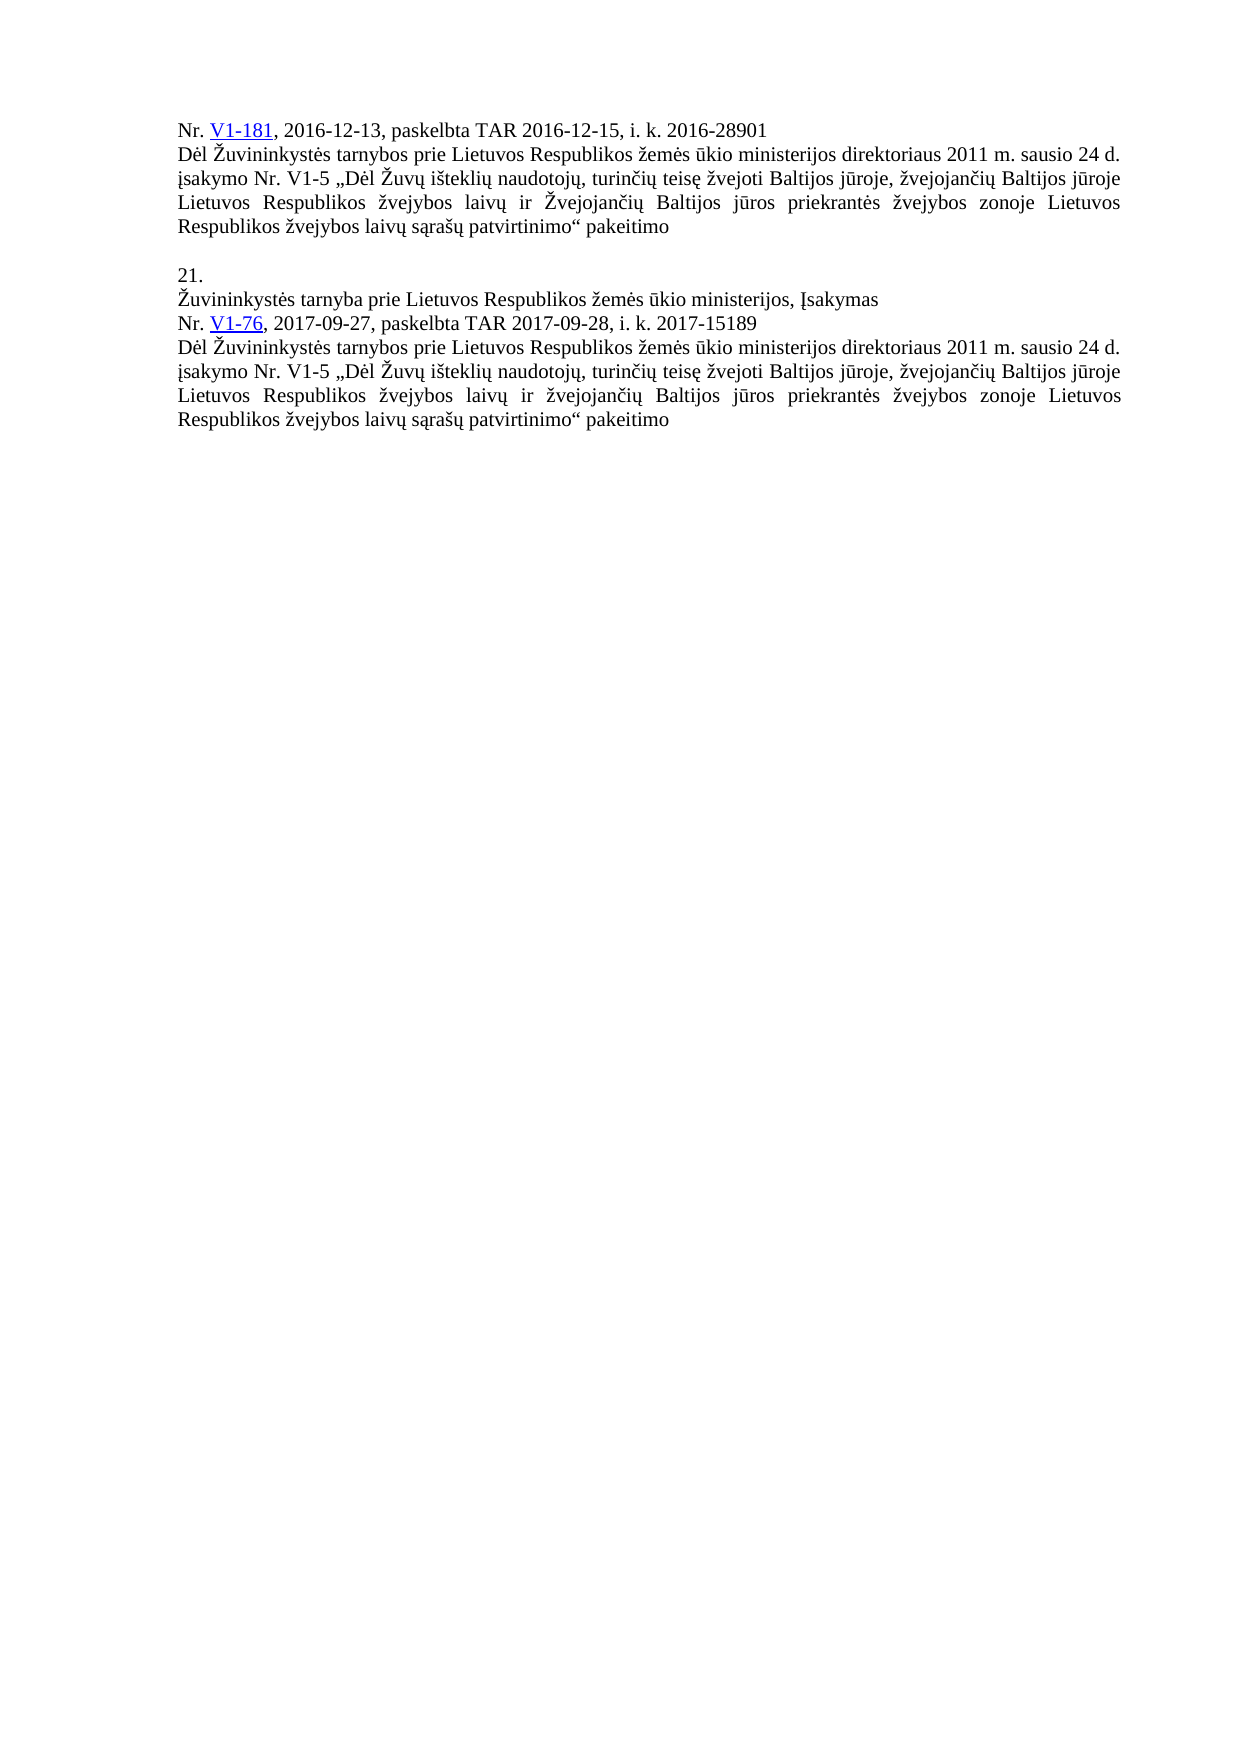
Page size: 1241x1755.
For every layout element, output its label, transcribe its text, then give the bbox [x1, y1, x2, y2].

text 21. [177, 262, 1122, 287]
text Žuvininkystės tarnyba prie Lietuvos Respublikos žemės ūkio ministerijos, Įsakymas [177, 287, 1122, 311]
text Dėl Žuvininkystės tarnybos prie Lietuvos Respublikos žemės ūkio ministerijos direktoriaus 2011 m. sausio 24 d. įsakymo Nr. V1-5 „Dėl Žuvų išteklių naudotojų, turinčių teisę žvejoti Baltijos jūroje, žvejojančių Baltijos jūroje Lietuvos Respublikos žvejybos laivų ir žvejojančių Baltijos jūros priekrantės žvejybos zonoje Lietuvos Respublikos žvejybos laivų sąrašų patvirtinimo“ pakeitimo [177, 335, 1122, 431]
text Dėl Žuvininkystės tarnybos prie Lietuvos Respublikos žemės ūkio ministerijos direktoriaus 2011 m. sausio 24 d. įsakymo Nr. V1-5 „Dėl Žuvų išteklių naudotojų, turinčių teisę žvejoti Baltijos jūroje, žvejojančių Baltijos jūroje Lietuvos Respublikos žvejybos laivų ir Žvejojančių Baltijos jūros priekrantės žvejybos zonoje Lietuvos Respublikos žvejybos laivų sąrašų patvirtinimo“ pakeitimo [177, 142, 1122, 238]
text Nr. V1-181, 2016-12-13, paskelbta TAR 2016-12-15, i. k. 2016-28901 [177, 118, 1122, 142]
text Nr. V1-76, 2017-09-27, paskelbta TAR 2017-09-28, i. k. 2017-15189 [177, 311, 1122, 335]
